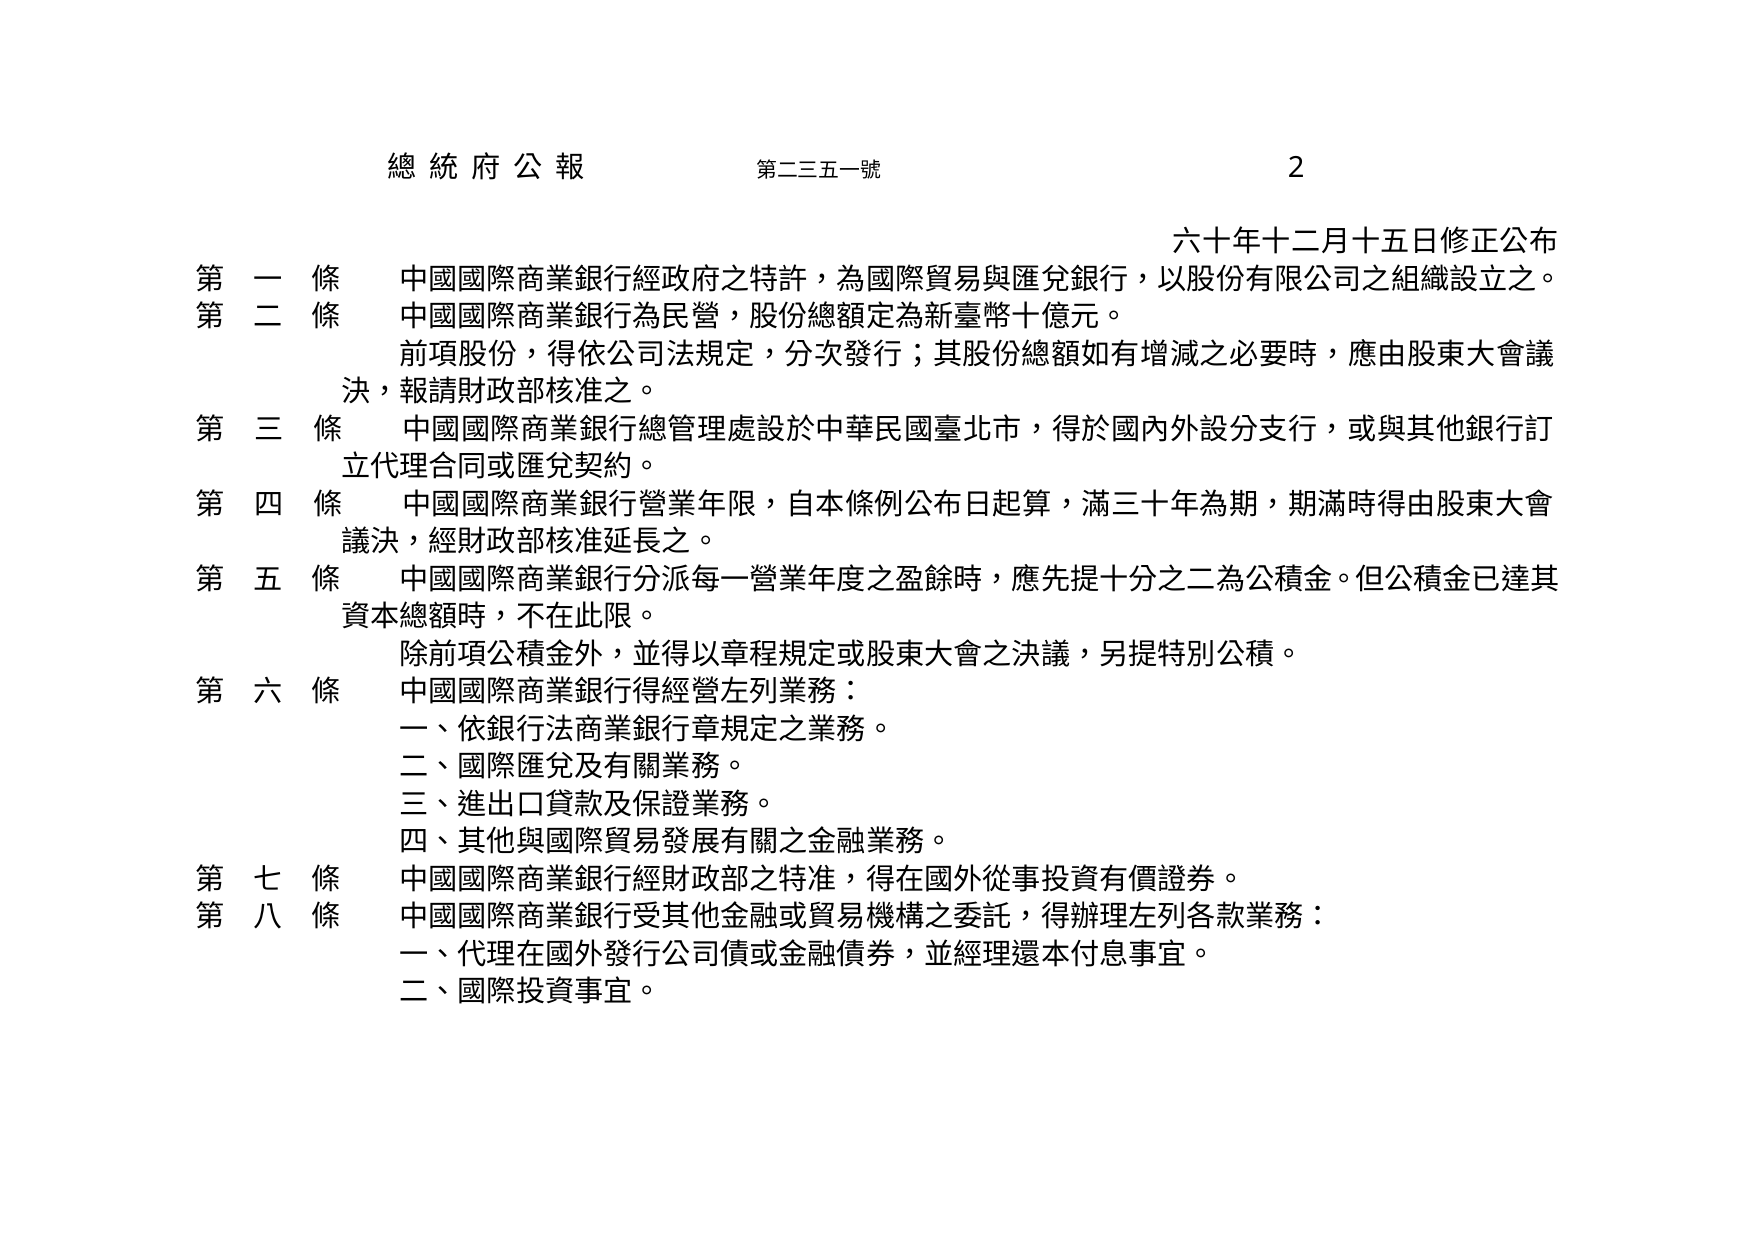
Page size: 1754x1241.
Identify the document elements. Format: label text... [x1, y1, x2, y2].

text 第 六 條 中國國際商業銀行得經營左列業務： [195, 672, 1559, 709]
text 一、代理在國外發行公司債或金融債券，並經理還本付息事宜。 [399, 934, 1559, 972]
text 第 七 條 中國國際商業銀行經財政部之特准，得在國外從事投資有價證券。 [195, 859, 1559, 897]
text 六十年十二月十五日修正公布 [195, 222, 1559, 259]
text 第 四 條 中國國際商業銀行營業年限，自本條例公布日起算，滿三十年為期，期滿時得由股東大會議決，經財政部核准延長之。 [195, 484, 1559, 559]
text 第 五 條 中國國際商業銀行分派每一營業年度之盈餘時，應先提十分之二為公積金。但公積金已達其資本總額時，不在此限。 [195, 559, 1559, 634]
text 第 三 條 中國國際商業銀行總管理處設於中華民國臺北市，得於國內外設分支行，或與其他銀行訂立代理合同或匯兌契約。 [195, 409, 1559, 484]
text 三、進出口貸款及保證業務。 [399, 784, 1559, 822]
text 前項股份，得依公司法規定，分次發行；其股份總額如有增減之必要時，應由股東大會議決，報請財政部核准之。 [341, 334, 1559, 409]
text 第 二 條 中國國際商業銀行為民營，股份總額定為新臺幣十億元。 [195, 297, 1559, 334]
text 第 八 條 中國國際商業銀行受其他金融或貿易機構之委託，得辦理左列各款業務： [195, 897, 1559, 934]
text 四、其他與國際貿易發展有關之金融業務。 [399, 822, 1559, 859]
text 二、國際投資事宜。 [399, 972, 1559, 1009]
text 除前項公積金外，並得以章程規定或股東大會之決議，另提特別公積。 [341, 634, 1559, 672]
text 一、依銀行法商業銀行章規定之業務。 [399, 709, 1559, 747]
text 二、國際匯兌及有關業務。 [399, 747, 1559, 784]
text 第 一 條 中國國際商業銀行經政府之特許，為國際貿易與匯兌銀行，以股份有限公司之組織設立之。 [195, 259, 1559, 297]
